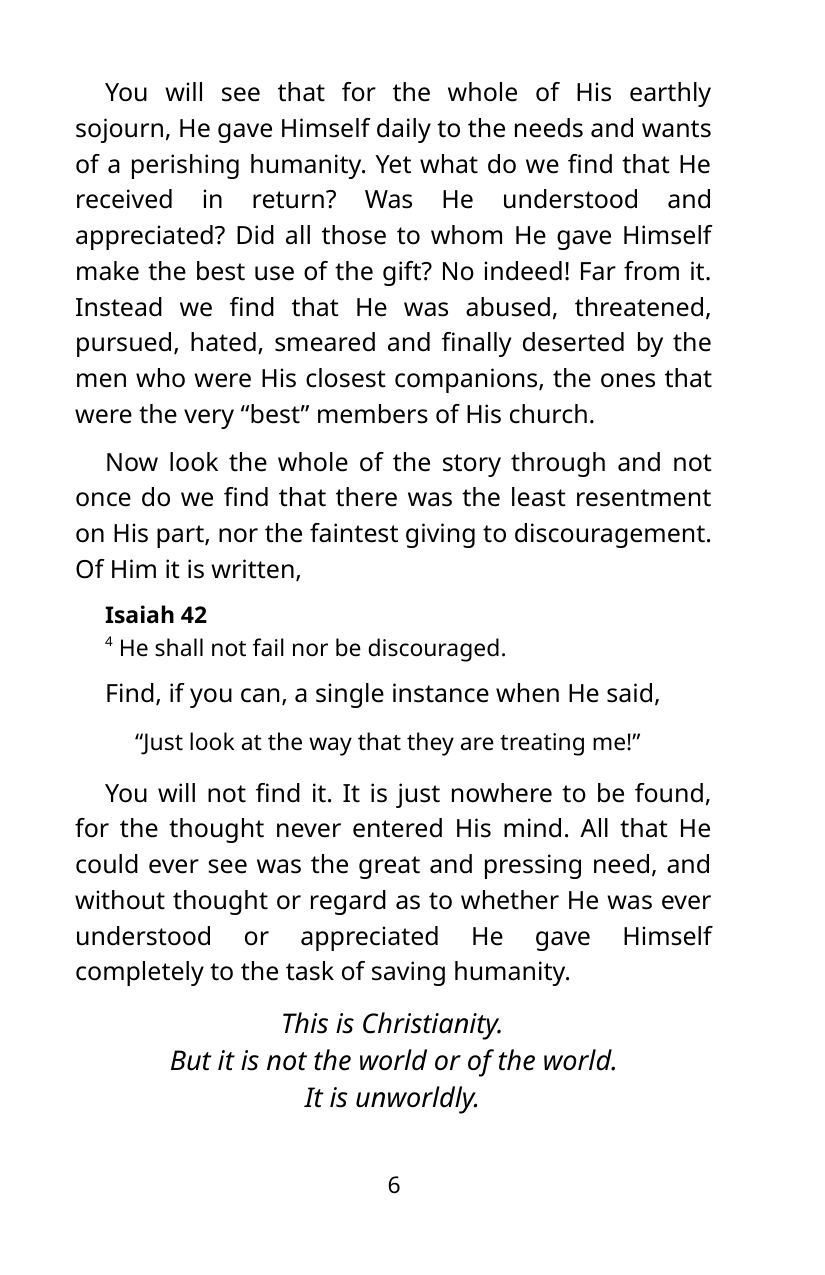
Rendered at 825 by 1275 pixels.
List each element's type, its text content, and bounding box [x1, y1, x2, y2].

text You will see that for the whole of His earthly sojourn, He gave Himself daily to the needs and wants of a perishing humanity. Yet what do we find that He received in return? Was He understood and appreciated? Did all those to whom He gave Himself make the best use of the gift? No indeed! Far from it. Instead we find that He was abused, threatened, pursued, hated, smeared and finally deserted by the men who were His closest companions, the ones that were the very “best” members of His church. [75, 75, 712, 431]
text “Just look at the way that they are treating me!” [105, 726, 682, 757]
text You will not find it. It is just nowhere to be found, for the thought never entered His mind. All that He could ever see was the great and pressing need, and without thought or regard as to whether He was ever understood or appreciated He gave Himself completely to the task of saving humanity. [75, 775, 712, 988]
text This is Christianity. But it is not the world or of the world. It is unworldly. [75, 1004, 712, 1115]
text Find, if you can, a single instance when He said, [75, 675, 712, 709]
text Isaiah 42 [105, 599, 712, 631]
text Now look the whole of the story through and not once do we find that there was the least resentment on His part, nor the faintest giving to discouragement. Of Him it is written, [75, 444, 712, 586]
text 4 He shall not fail nor be discouraged. [105, 632, 682, 663]
